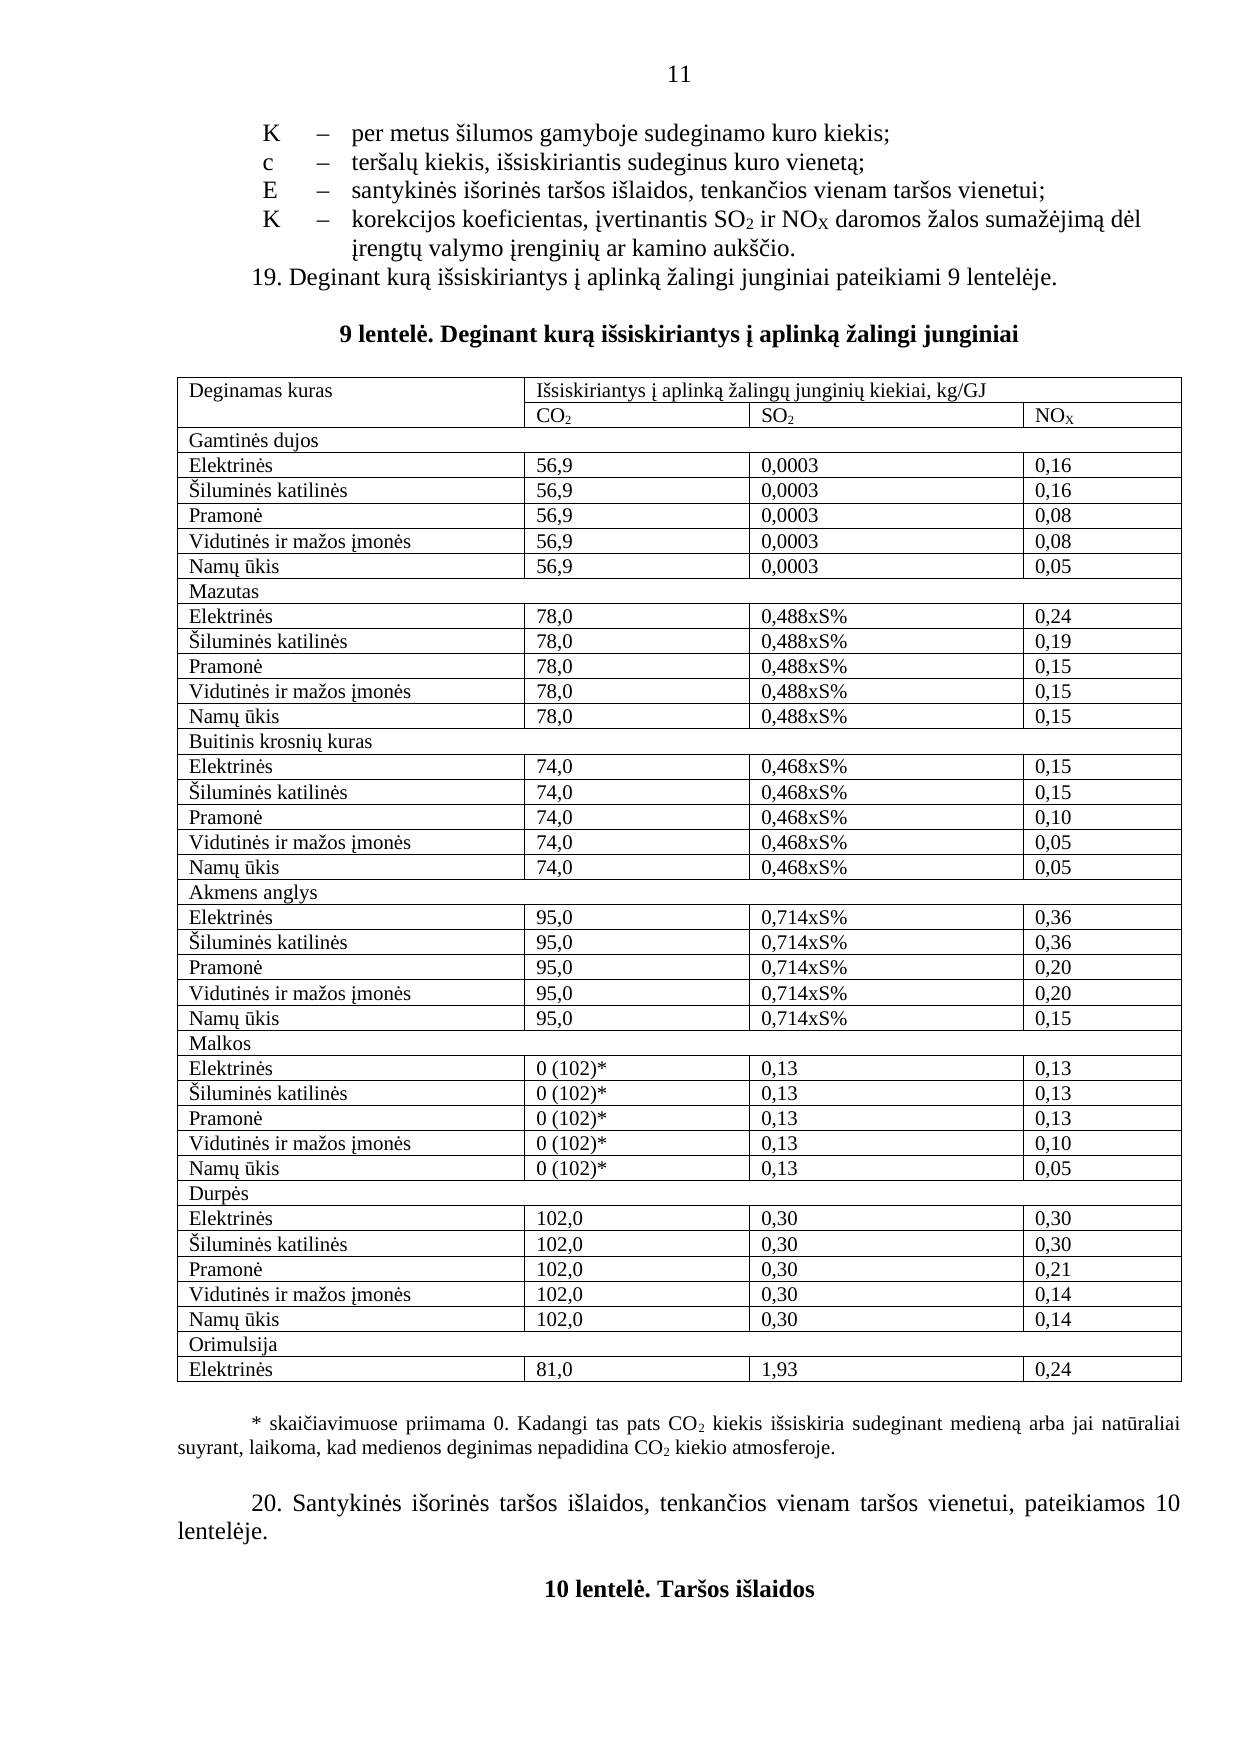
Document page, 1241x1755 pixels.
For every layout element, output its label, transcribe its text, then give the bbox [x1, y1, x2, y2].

table_cell 0,714xS% [750, 980, 1023, 1004]
table_cell 102,0 [525, 1307, 749, 1331]
table_cell 0,13 [1024, 1081, 1181, 1105]
table_cell 0,468xS% [750, 855, 1023, 879]
table_cell 0,36 [1024, 905, 1181, 929]
table_cell 95,0 [525, 955, 749, 979]
table_cell Orimulsija [178, 1332, 1181, 1356]
table_cell 0,05 [1024, 855, 1181, 879]
table_cell 95,0 [525, 930, 749, 954]
table_cell 0,05 [1024, 554, 1181, 578]
table_cell 0,14 [1024, 1282, 1181, 1306]
table_cell 0,10 [1024, 1131, 1181, 1155]
table_cell Pramonė [178, 805, 524, 829]
table_cell 95,0 [525, 980, 749, 1004]
table_cell 81,0 [525, 1357, 749, 1381]
table_cell 0,14 [1024, 1307, 1181, 1331]
table_cell 0,15 [1024, 704, 1181, 728]
table_cell 0,30 [750, 1307, 1023, 1331]
table_cell 78,0 [525, 654, 749, 678]
table_cell 0,15 [1024, 1006, 1181, 1029]
table_cell Elektrinės [178, 453, 524, 477]
table_cell Elektrinės [178, 1206, 524, 1230]
table_cell Šiluminės katilinės [178, 478, 524, 502]
table_cell 0,468xS% [750, 805, 1023, 829]
table_cell Pramonė [178, 1106, 524, 1130]
table_cell 0,24 [1024, 1357, 1181, 1381]
table_cell Pramonė [178, 504, 524, 527]
table_cell Vidutinės ir mažos įmonės [178, 529, 524, 553]
table_cell Elektrinės [178, 1056, 524, 1080]
table_cell Akmens anglys [178, 880, 1181, 904]
table_cell 0,20 [1024, 955, 1181, 979]
table_cell 56,9 [525, 478, 749, 502]
table_cell 0,15 [1024, 654, 1181, 678]
table_cell 0,468xS% [750, 755, 1023, 778]
table_cell Namų ūkis [178, 704, 524, 728]
table_cell 0,30 [750, 1206, 1023, 1230]
table_cell 0 (102)* [525, 1131, 749, 1155]
table_cell 0,714xS% [750, 930, 1023, 954]
table_cell 78,0 [525, 629, 749, 653]
table_cell 0,468xS% [750, 780, 1023, 804]
table_cell 56,9 [525, 453, 749, 477]
table_cell 1,93 [750, 1357, 1023, 1381]
table_cell Malkos [178, 1031, 1181, 1055]
text 19. Deginant kurą išsiskiriantys į aplinką žalingi junginiai pateikiami 9 lentelėje. [177, 262, 1181, 291]
table_cell 56,9 [525, 554, 749, 578]
table_cell Elektrinės [178, 604, 524, 628]
table_cell 0,20 [1024, 980, 1181, 1004]
table_cell Pramonė [178, 1257, 524, 1281]
table_cell Namų ūkis [178, 1156, 524, 1180]
table_cell 102,0 [525, 1257, 749, 1281]
table_cell 0 (102)* [525, 1156, 749, 1180]
table_cell 0,488xS% [750, 629, 1023, 653]
table_cell 0,05 [1024, 830, 1181, 854]
table_cell 0,488xS% [750, 604, 1023, 628]
table_header Deginamas kuras [178, 378, 524, 427]
table_cell 0,21 [1024, 1257, 1181, 1281]
table_cell SO2 [750, 403, 1023, 427]
table_cell 0,13 [750, 1106, 1023, 1130]
table_cell K [177, 204, 305, 262]
table_header – [305, 118, 340, 147]
table_cell 0,714xS% [750, 905, 1023, 929]
table_cell – [305, 147, 340, 176]
table_cell NOX [1024, 403, 1181, 427]
table_cell 0 (102)* [525, 1106, 749, 1130]
table_cell 56,9 [525, 504, 749, 527]
table_cell 0,0003 [750, 478, 1023, 502]
table_cell – [305, 204, 340, 262]
table_cell 95,0 [525, 1006, 749, 1029]
table_cell 0,24 [1024, 604, 1181, 628]
table_cell santykinės išorinės taršos išlaidos, tenkančios vienam taršos vienetui; [340, 176, 1182, 204]
table_cell teršalų kiekis, išsiskiriantis sudeginus kuro vienetą; [340, 147, 1182, 176]
table_cell CO2 [525, 403, 749, 427]
table_cell 0,714xS% [750, 1006, 1023, 1029]
table_cell Šiluminės katilinės [178, 780, 524, 804]
table_cell Šiluminės katilinės [178, 629, 524, 653]
table_cell korekcijos koeficientas, įvertinantis SO2 ir NOX daromos žalos sumažėjimą dėl įrengtų valymo įrenginių ar kamino aukščio. [340, 204, 1182, 262]
table_cell 0 (102)* [525, 1081, 749, 1105]
table_cell c [177, 147, 305, 176]
table_cell 102,0 [525, 1206, 749, 1230]
table_cell – [305, 176, 340, 204]
table_cell 0,05 [1024, 1156, 1181, 1180]
table_cell Vidutinės ir mažos įmonės [178, 830, 524, 854]
table_cell Šiluminės katilinės [178, 1081, 524, 1105]
table_cell 0,08 [1024, 529, 1181, 553]
table_cell 0,488xS% [750, 679, 1023, 703]
table_header Išsiskiriantys į aplinką žalingų junginių kiekiai, kg/GJ [525, 378, 1181, 402]
table_cell 0 (102)* [525, 1056, 749, 1080]
table_cell 0,19 [1024, 629, 1181, 653]
table_cell 78,0 [525, 604, 749, 628]
table_cell 0,13 [750, 1081, 1023, 1105]
table_cell 74,0 [525, 855, 749, 879]
table_cell E [177, 176, 305, 204]
table_cell 0,0003 [750, 504, 1023, 527]
table_cell 0,16 [1024, 453, 1181, 477]
table_cell 0,488xS% [750, 654, 1023, 678]
table_cell 0,0003 [750, 453, 1023, 477]
table_cell Elektrinės [178, 755, 524, 778]
table_header per metus šilumos gamyboje sudeginamo kuro kiekis; [340, 118, 1182, 147]
table_cell Vidutinės ir mažos įmonės [178, 980, 524, 1004]
text 20. Santykinės išorinės taršos išlaidos, tenkančios vienam taršos vienetui, pateikiamos 10 lentelėje. [177, 1488, 1181, 1545]
table_cell 74,0 [525, 830, 749, 854]
table_cell Vidutinės ir mažos įmonės [178, 679, 524, 703]
table_cell 0,36 [1024, 930, 1181, 954]
table_cell 0,15 [1024, 679, 1181, 703]
table_cell 0,30 [750, 1282, 1023, 1306]
table_cell 0,15 [1024, 780, 1181, 804]
table_cell 102,0 [525, 1231, 749, 1256]
table_cell Buitinis krosnių kuras [178, 729, 1181, 753]
table_cell Pramonė [178, 654, 524, 678]
table_cell Mazutas [178, 579, 1181, 603]
table_cell Šiluminės katilinės [178, 1231, 524, 1256]
table_cell 0,13 [750, 1131, 1023, 1155]
table_cell 0,08 [1024, 504, 1181, 527]
table_cell Elektrinės [178, 905, 524, 929]
table_cell Šiluminės katilinės [178, 930, 524, 954]
table_cell 95,0 [525, 905, 749, 929]
text 9 lentelė. Deginant kurą išsiskiriantys į aplinką žalingi junginiai [177, 319, 1181, 348]
table_cell Namų ūkis [178, 554, 524, 578]
table_cell 0,468xS% [750, 830, 1023, 854]
table_cell 102,0 [525, 1282, 749, 1306]
table_header K [177, 118, 305, 147]
table_cell Pramonė [178, 955, 524, 979]
text 10 lentelė. Taršos išlaidos [177, 1574, 1181, 1603]
table_cell Vidutinės ir mažos įmonės [178, 1282, 524, 1306]
table_cell Durpės [178, 1181, 1181, 1205]
table_cell 0,13 [1024, 1056, 1181, 1080]
table_cell 0,30 [750, 1257, 1023, 1281]
table_cell 0,714xS% [750, 955, 1023, 979]
table_cell 74,0 [525, 780, 749, 804]
table_cell Gamtinės dujos [178, 428, 1181, 452]
table_cell 0,0003 [750, 554, 1023, 578]
table_cell 0,15 [1024, 755, 1181, 778]
table_cell 0,13 [750, 1156, 1023, 1180]
table_cell 0,16 [1024, 478, 1181, 502]
table_cell Elektrinės [178, 1357, 524, 1381]
table_cell 0,30 [1024, 1206, 1181, 1230]
table_cell 78,0 [525, 679, 749, 703]
table_cell 0,10 [1024, 805, 1181, 829]
table_cell 0,488xS% [750, 704, 1023, 728]
table_cell 0,30 [750, 1231, 1023, 1256]
text * skaičiavimuose priimama 0. Kadangi tas pats CO2 kiekis išsiskiria sudeginant medieną arba jai natūraliai suyrant, laikoma, kad medienos deginimas nepadidina CO2 kiekio atmosferoje. [177, 1411, 1181, 1459]
table_cell 0,13 [1024, 1106, 1181, 1130]
table_cell 56,9 [525, 529, 749, 553]
table_cell 0,30 [1024, 1231, 1181, 1256]
table_cell 74,0 [525, 805, 749, 829]
table_cell 0,0003 [750, 529, 1023, 553]
table_cell 78,0 [525, 704, 749, 728]
table_cell 0,13 [750, 1056, 1023, 1080]
table_cell Namų ūkis [178, 1307, 524, 1331]
table_cell Namų ūkis [178, 1006, 524, 1029]
table_cell Namų ūkis [178, 855, 524, 879]
table_cell 74,0 [525, 755, 749, 778]
table_cell Vidutinės ir mažos įmonės [178, 1131, 524, 1155]
